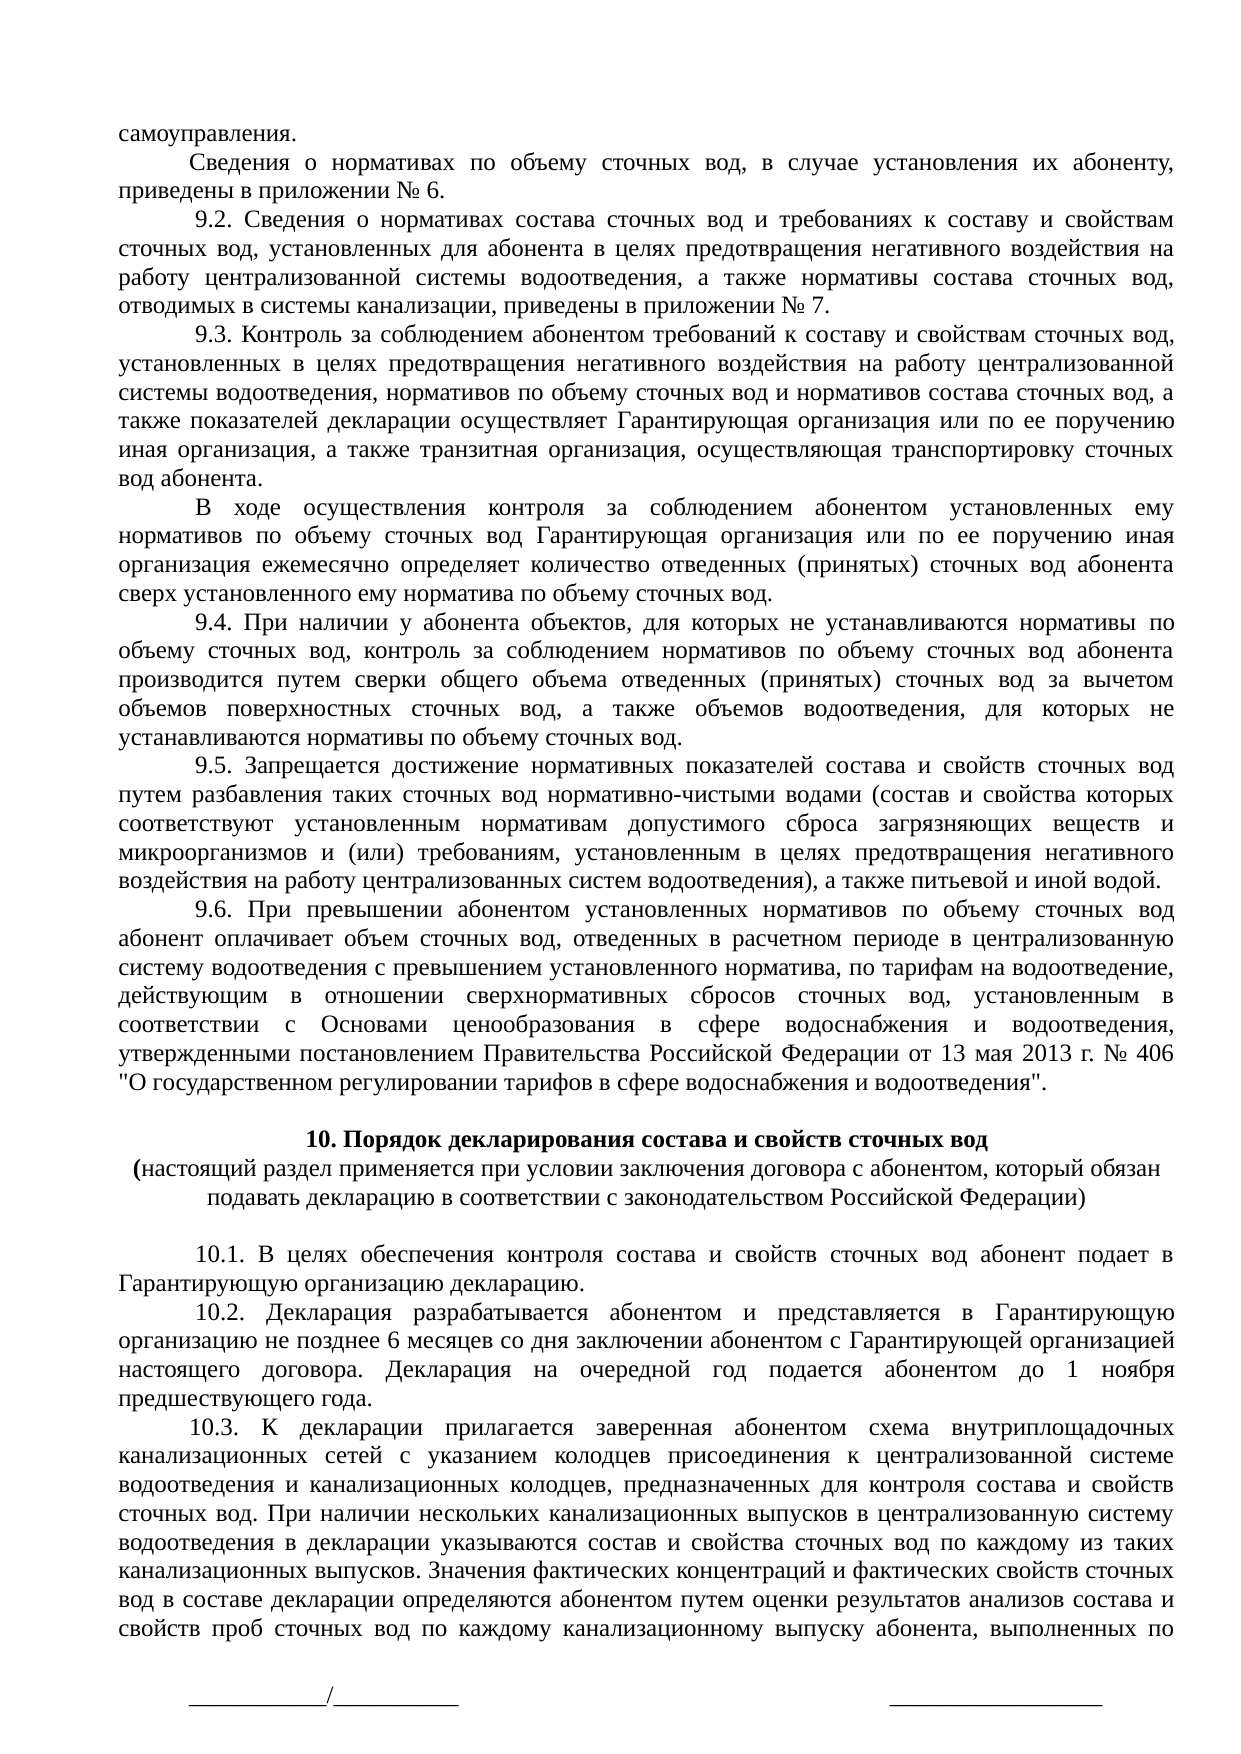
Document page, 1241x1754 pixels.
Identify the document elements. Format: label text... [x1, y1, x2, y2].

text самоуправления. [118, 118, 1175, 147]
text 9.6. При превышении абонентом установленных нормативов по объему сточных вод абонент оплачивает объем сточных вод, отведенных в расчетном периоде в централизованную систему водоотведения с превышением установленного норматива, по тарифам на водоотведение, действующим в отношении сверхнормативных сбросов сточных вод, установленным в соответствии с Основами ценообразования в сфере водоснабжения и водоотведения, утвержденными постановлением Правительства Российской Федерации от 13 мая 2013 г. № 406 "О государственном регулировании тарифов в сфере водоснабжения и водоотведения". [118, 894, 1175, 1096]
text 9.3. Контроль за соблюдением абонентом требований к составу и свойствам сточных вод, установленных в целях предотвращения негативного воздействия на работу централизованной системы водоотведения, нормативов по объему сточных вод и нормативов состава сточных вод, а также показателей декларации осуществляет Гарантирующая организация или по ее поручению иная организация, а также транзитная организация, осуществляющая транспортировку сточных вод абонента. [118, 319, 1175, 492]
text 10.3. К декларации прилагается заверенная абонентом схема внутриплощадочных канализационных сетей с указанием колодцев присоединения к централизованной системе водоотведения и канализационных колодцев, предназначенных для контроля состава и свойств сточных вод. При наличии нескольких канализационных выпусков в централизованную систему водоотведения в декларации указываются состав и свойства сточных вод по каждому из таких канализационных выпусков. Значения фактических концентраций и фактических свойств сточных вод в составе декларации определяются абонентом путем оценки результатов анализов состава и свойств проб сточных вод по каждому канализационному выпуску абонента, выполненных по [118, 1412, 1175, 1642]
text 10. Порядок декларирования состава и свойств сточных вод [118, 1124, 1175, 1153]
text (настоящий раздел применяется при условии заключения договора с абонентом, который обязан подавать декларацию в соответствии с законодательством Российской Федерации) [118, 1153, 1175, 1211]
text 10.1. В целях обеспечения контроля состава и свойств сточных вод абонент подает в Гарантирующую организацию декларацию. [118, 1239, 1175, 1297]
text 9.4. При наличии у абонента объектов, для которых не устанавливаются нормативы по объему сточных вод, контроль за соблюдением нормативов по объему сточных вод абонента производится путем сверки общего объема отведенных (принятых) сточных вод за вычетом объемов поверхностных сточных вод, а также объемов водоотведения, для которых не устанавливаются нормативы по объему сточных вод. [118, 607, 1175, 751]
text В ходе осуществления контроля за соблюдением абонентом установленных ему нормативов по объему сточных вод Гарантирующая организация или по ее поручению иная организация ежемесячно определяет количество отведенных (принятых) сточных вод абонента сверх установленного ему норматива по объему сточных вод. [118, 492, 1175, 607]
text Сведения о нормативах по объему сточных вод, в случае установления их абоненту, приведены в приложении № 6. [118, 147, 1175, 204]
text 9.5. Запрещается достижение нормативных показателей состава и свойств сточных вод путем разбавления таких сточных вод нормативно-чистыми водами (состав и свойства которых соответствуют установленным нормативам допустимого сброса загрязняющих веществ и микроорганизмов и (или) требованиям, установленным в целях предотвращения негативного воздействия на работу централизованных систем водоотведения), а также питьевой и иной водой. [118, 751, 1175, 894]
text 9.2. Сведения о нормативах состава сточных вод и требованиях к составу и свойствам сточных вод, установленных для абонента в целях предотвращения негативного воздействия на работу централизованной системы водоотведения, а также нормативы состава сточных вод, отводимых в системы канализации, приведены в приложении № 7. [118, 204, 1175, 319]
text 10.2. Декларация разрабатывается абонентом и представляется в Гарантирующую организацию не позднее 6 месяцев со дня заключении абонентом с Гарантирующей организацией настоящего договора. Декларация на очередной год подается абонентом до 1 ноября предшествующего года. [118, 1297, 1175, 1412]
